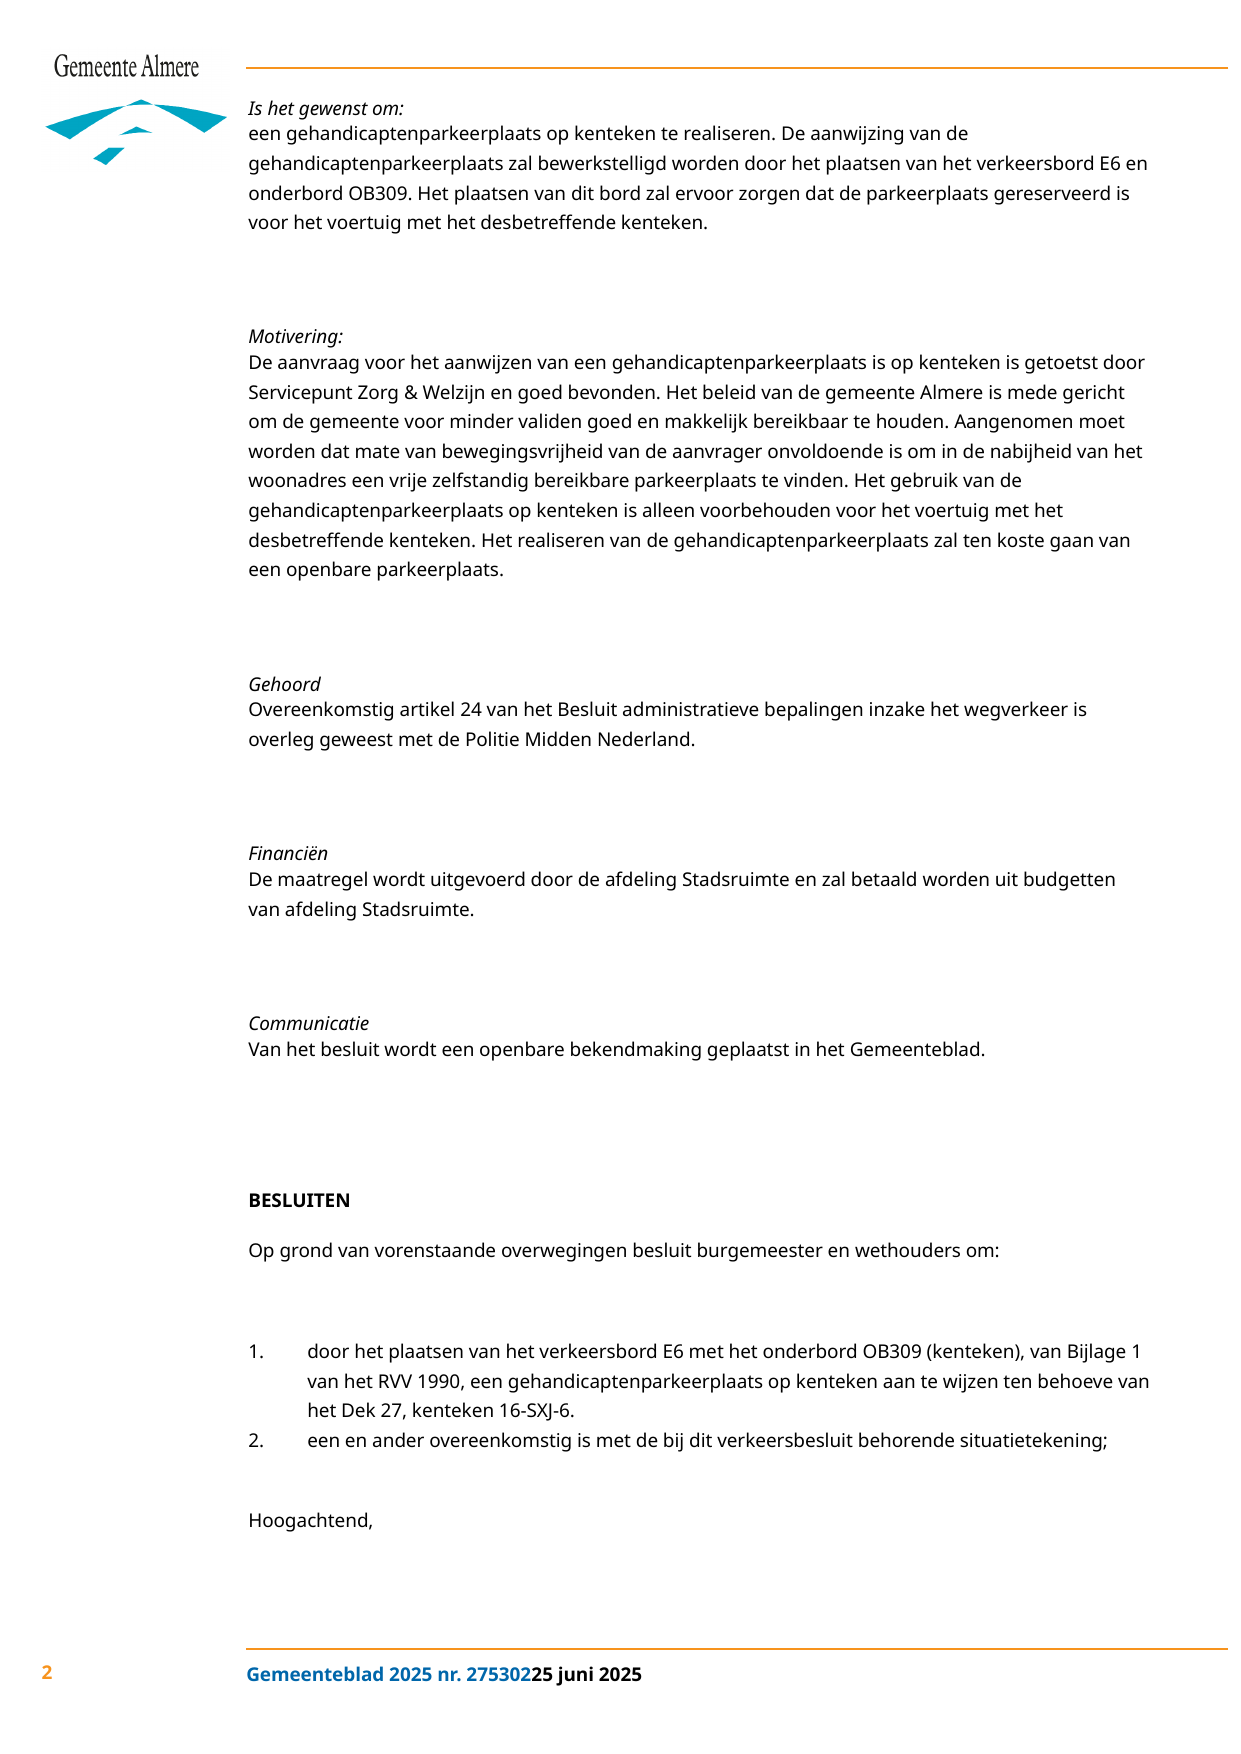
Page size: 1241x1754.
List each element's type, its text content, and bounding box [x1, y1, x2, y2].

text Financiën [248, 841, 1152, 866]
text De aanvraag voor het aanwijzen van een gehandicaptenparkeerplaats is op kenteken is getoetst door Servicepunt Zorg & Welzijn en goed bevonden. Het beleid van de gemeente Almere is mede gericht om de gemeente voor minder validen goed en makkelijk bereikbaar te houden. Aangenomen moet worden dat mate van bewegingsvrijheid van de aanvrager onvoldoende is om in de nabijheid van het woonadres een vrije zelfstandig bereikbare parkeerplaats te vinden. Het gebruik van de gehandicaptenparkeerplaats op kenteken is alleen voorbehouden voor het voertuig met het desbetreffende kenteken. Het realiseren van de gehandicaptenparkeerplaats zal ten koste gaan van een openbare parkeerplaats. [248, 349, 1152, 582]
text Is het gewenst om: [248, 95, 1152, 121]
picture [41, 47, 231, 172]
text een gehandicaptenparkeerplaats op kenteken te realiseren. De aanwijzing van de gehandicaptenparkeerplaats zal bewerkstelligd worden door het plaatsen van het verkeersbord E6 en onderbord OB309. Het plaatsen van dit bord zal ervoor zorgen dat de parkeerplaats gereserveerd is voor het voertuig met het desbetreffende kenteken. [248, 121, 1152, 235]
text Hoogachtend, [248, 1507, 1152, 1533]
list door het plaatsen van het verkeersbord E6 met het onderbord OB309 (kenteken), van Bijlage 1 van het RVV 1990, een gehandicaptenparkeerplaats op kenteken aan te wijzen ten behoeve van het Dek 27, kenteken 16-SXJ-6. [248, 1338, 1152, 1423]
text De maatregel wordt uitgevoerd door de afdeling Stadsruimte en zal betaald worden uit budgetten van afdeling Stadsruimte. [248, 866, 1152, 922]
text Communicatie [248, 1010, 1152, 1036]
text Op grond van vorenstaande overwegingen besluit burgemeester en wethouders om: [248, 1238, 1152, 1263]
list een en ander overeenkomstig is met de bij dit verkeersbesluit behorende situatietekening; [248, 1427, 1152, 1453]
text Overeenkomstig artikel 24 van het Besluit administratieve bepalingen inzake het wegverkeer is overleg geweest met de Politie Midden Nederland. [248, 697, 1152, 752]
text Motivering: [248, 324, 1152, 349]
text Van het besluit wordt een openbare bekendmaking geplaatst in het Gemeenteblad. [248, 1036, 1152, 1062]
text Gehoord [248, 671, 1152, 697]
text BESLUITEN [248, 1187, 1152, 1213]
